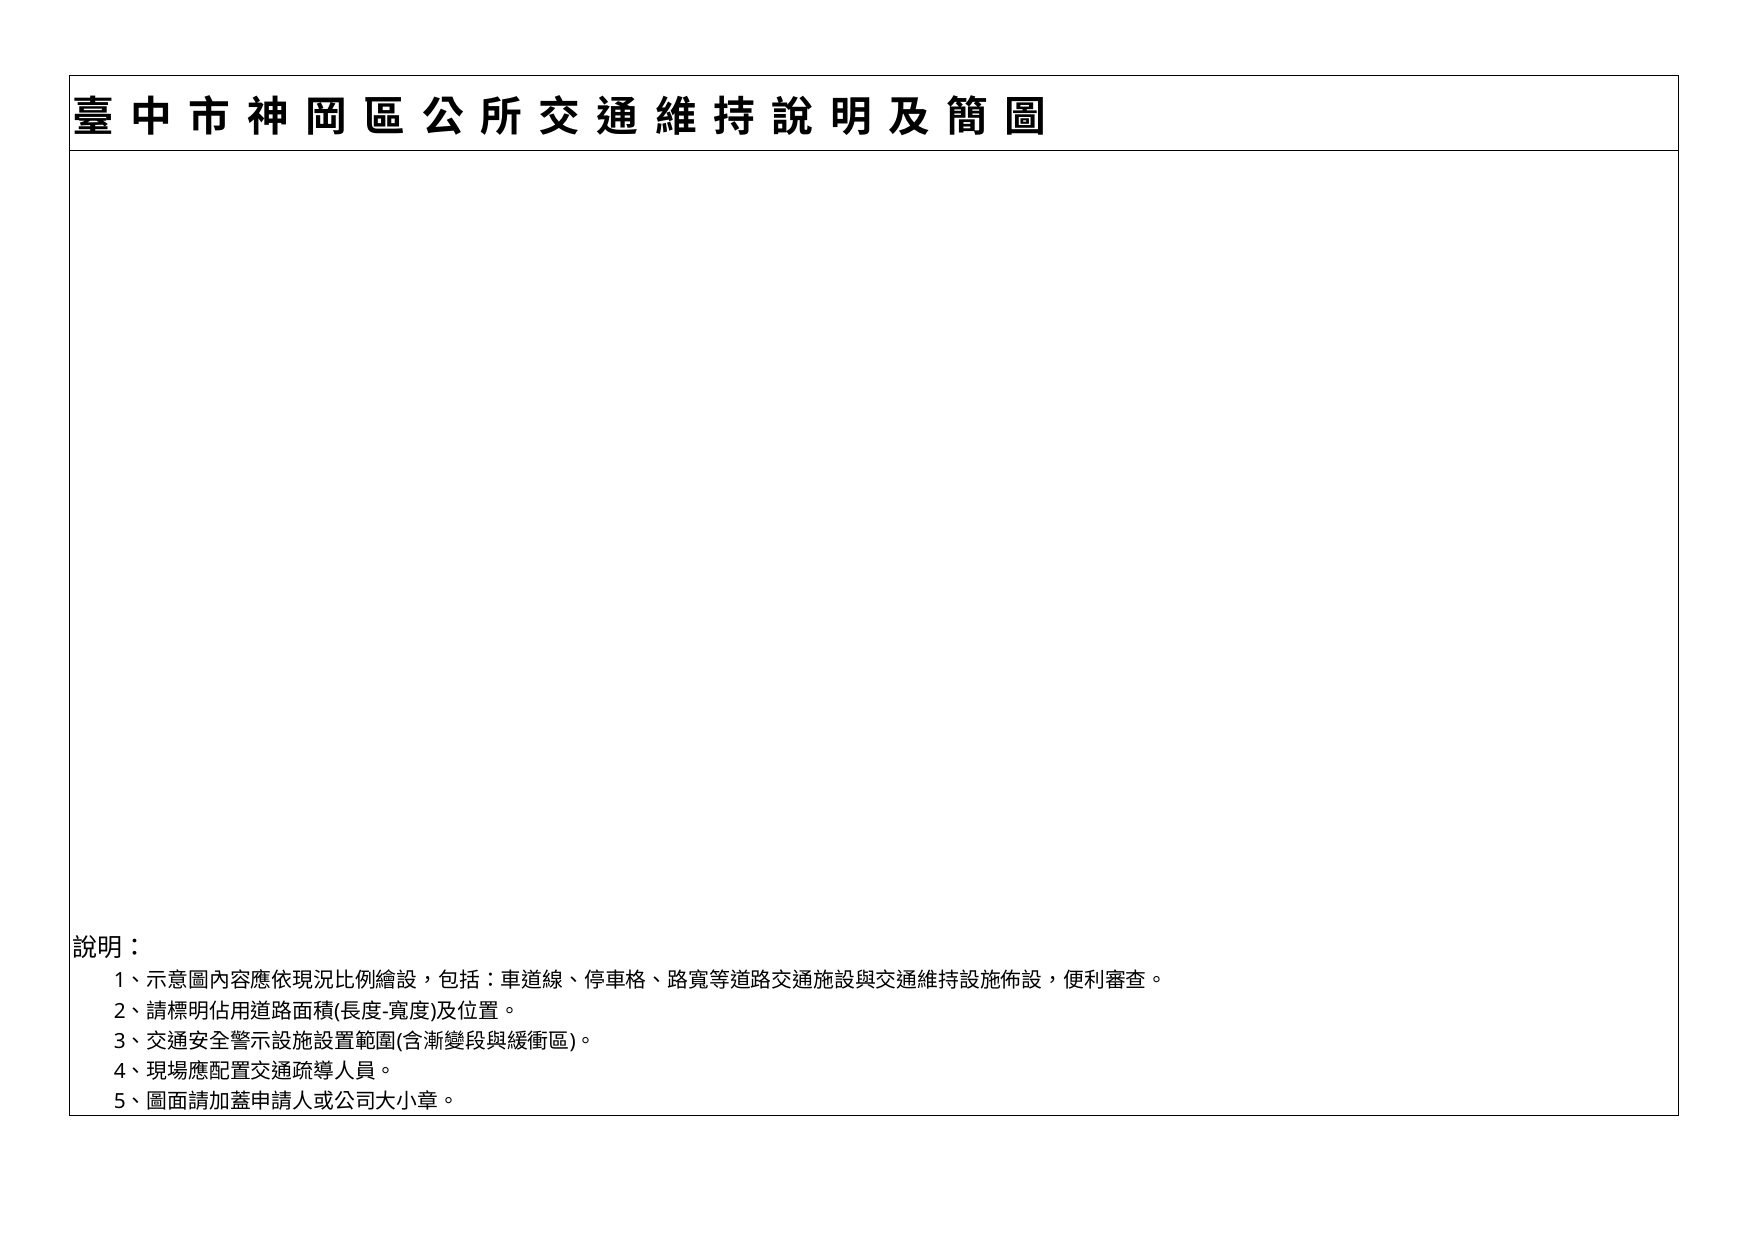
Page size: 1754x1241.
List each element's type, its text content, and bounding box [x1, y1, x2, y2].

table_header 臺中市神岡區公所交通維持說明及簡圖 [70, 76, 1678, 150]
table_cell 說明： 1、示意圖內容應依現況比例繪設，包括：車道線、停車格、路寬等道路交通施設與交通維持設施佈設，便利審查。 2、請標明佔用道路面積(長度-寬度)及位置。 3、交通安全警示設施設置範圍(含漸變段與緩衝區)。 4、現場應配置交通疏導人員。 5、圖面請加蓋申請人或公司大小章。 [70, 151, 1678, 1115]
